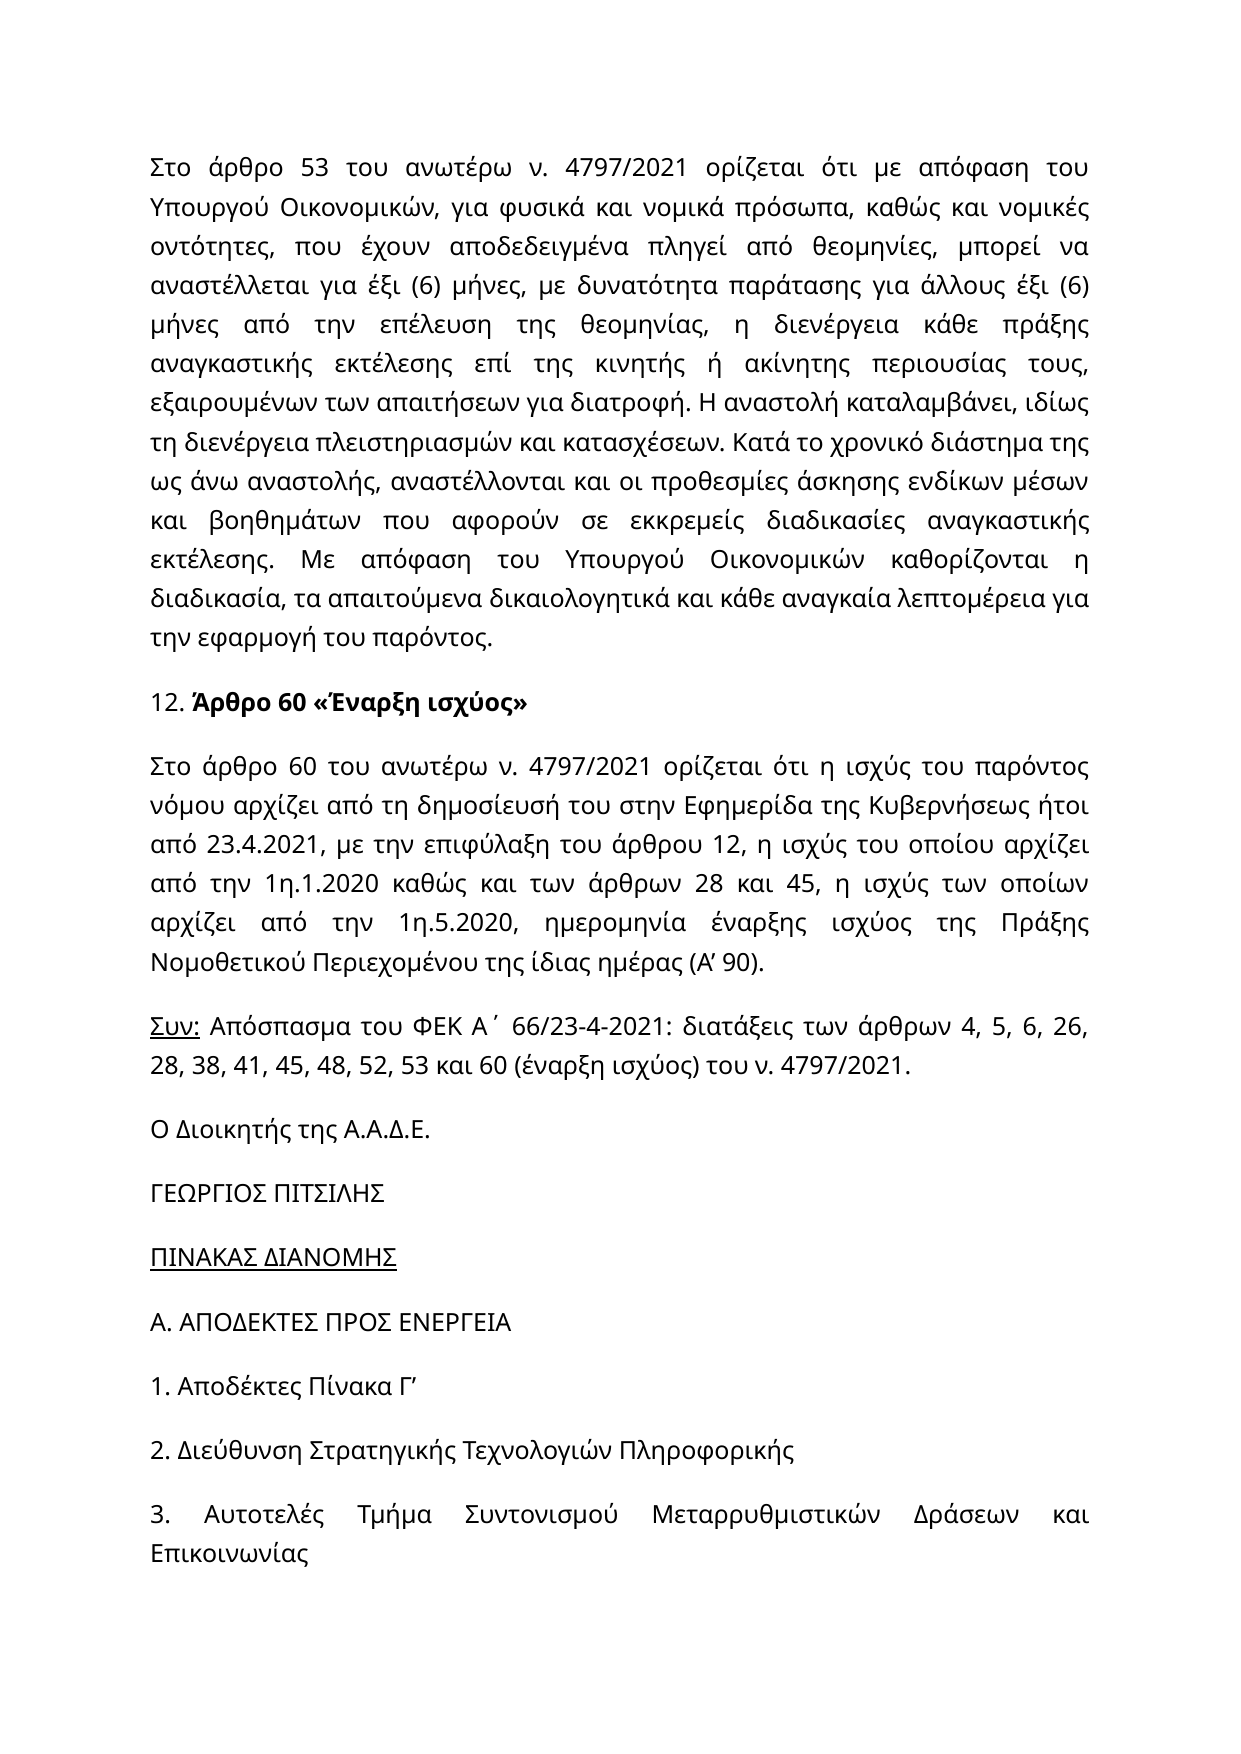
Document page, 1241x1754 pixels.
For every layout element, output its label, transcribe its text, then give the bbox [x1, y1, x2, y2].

text 12. Άρθρο 60 «Έναρξη ισχύος» [150, 684, 1090, 718]
text Α. ΑΠΟΔΕΚΤΕΣ ΠΡΟΣ ΕΝΕΡΓΕΙΑ [150, 1304, 1090, 1338]
text Στο άρθρο 60 του ανωτέρω ν. 4797/2021 ορίζεται ότι η ισχύς του παρόντος νόμου αρχίζει από τη δημοσίευσή του στην Εφημερίδα της Κυβερνήσεως ήτοι από 23.4.2021, με την επιφύλαξη του άρθρου 12, η ισχύς του οποίου αρχίζει από την 1η.1.2020 καθώς και των άρθρων 28 και 45, η ισχύς των οποίων αρχίζει από την 1η.5.2020, ημερομηνία έναρξης ισχύος της Πράξης Νομοθετικού Περιεχομένου της ίδιας ημέρας (Α’ 90). [150, 748, 1090, 978]
text ΓΕΩΡΓΙΟΣ ΠΙΤΣΙΛΗΣ [150, 1176, 1090, 1210]
text Ο Διοικητής της Α.Α.Δ.Ε. [150, 1112, 1090, 1146]
text Συν: Απόσπασμα του ΦΕΚ Α΄ 66/23-4-2021: διατάξεις των άρθρων 4, 5, 6, 26, 28, 38, 41, 45, 48, 52, 53 και 60 (έναρξη ισχύος) του ν. 4797/2021. [150, 1008, 1090, 1082]
text 3. Αυτοτελές Τμήμα Συντονισμού Μεταρρυθμιστικών Δράσεων και Επικοινωνίας [150, 1497, 1090, 1570]
text Στο άρθρο 53 του ανωτέρω ν. 4797/2021 ορίζεται ότι με απόφαση του Υπουργού Οικονομικών, για φυσικά και νομικά πρόσωπα, καθώς και νομικές οντότητες, που έχουν αποδεδειγμένα πληγεί από θεομηνίες, μπορεί να αναστέλλεται για έξι (6) μήνες, με δυνατότητα παράτασης για άλλους έξι (6) μήνες από την επέλευση της θεομηνίας, η διενέργεια κάθε πράξης αναγκαστικής εκτέλεσης επί της κινητής ή ακίνητης περιουσίας τους, εξαιρουμένων των απαιτήσεων για διατροφή. Η αναστολή καταλαμβάνει, ιδίως τη διενέργεια πλειστηριασμών και κατασχέσεων. Κατά το χρονικό διάστημα της ως άνω αναστολής, αναστέλλονται και οι προθεσμίες άσκησης ενδίκων μέσων και βοηθημάτων που αφορούν σε εκκρεμείς διαδικασίες αναγκαστικής εκτέλεσης. Με απόφαση του Υπουργού Οικονομικών καθορίζονται η διαδικασία, τα απαιτούμενα δικαιολογητικά και κάθε αναγκαία λεπτομέρεια για την εφαρμογή του παρόντος. [150, 150, 1090, 654]
text 1. Αποδέκτες Πίνακα Γ’ [150, 1368, 1090, 1402]
text 2. Διεύθυνση Στρατηγικής Τεχνολογιών Πληροφορικής [150, 1432, 1090, 1467]
text ΠΙΝΑΚΑΣ ΔΙΑΝΟΜΗΣ [150, 1240, 1090, 1274]
